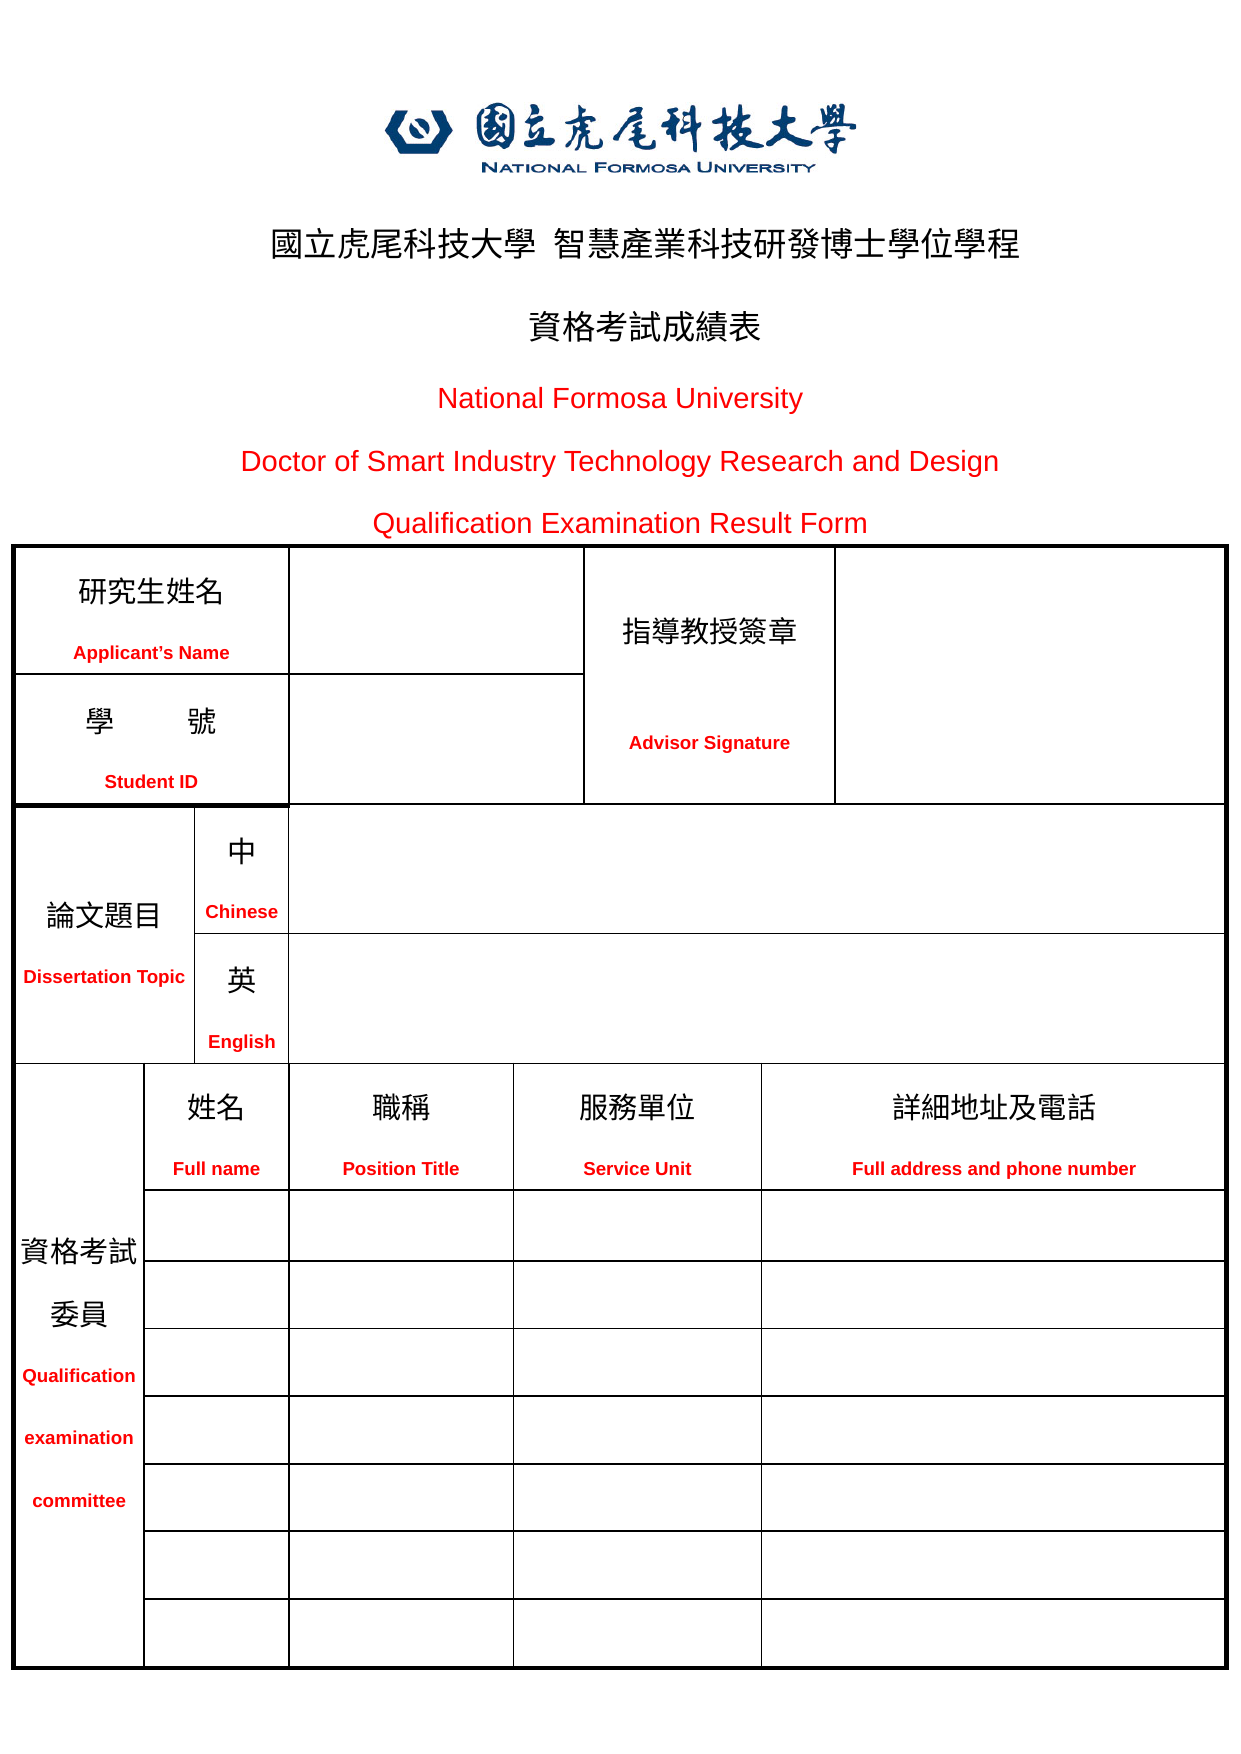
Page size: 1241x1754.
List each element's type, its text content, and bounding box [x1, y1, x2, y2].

table_cell [514, 1191, 761, 1260]
table_cell [145, 1600, 288, 1666]
table_cell 學 號 Student ID [16, 675, 288, 803]
table_cell [145, 1329, 288, 1395]
table_cell [289, 934, 1224, 1062]
table_cell [762, 1465, 1224, 1530]
text 資格考試成績表 [109, 283, 1181, 346]
table_cell [762, 1397, 1224, 1463]
table_cell [762, 1191, 1224, 1260]
table_cell 職稱 Position Title [290, 1064, 513, 1189]
table_cell [762, 1262, 1224, 1328]
table_cell [514, 1262, 761, 1328]
text Qualification Examination Result Form [59, 481, 1181, 544]
table_cell [290, 1600, 513, 1666]
table_cell [762, 1600, 1224, 1666]
table_header [836, 548, 1224, 803]
table_header 研究生姓名 Applicant’s Name [16, 548, 288, 673]
table_header 指導教授簽章 Advisor Signature [585, 548, 834, 803]
table_cell [290, 1532, 513, 1598]
text Doctor of Smart Industry Technology Research and Design [59, 419, 1181, 481]
table_cell [145, 1532, 288, 1598]
table_cell [514, 1397, 761, 1463]
table_cell [514, 1465, 761, 1530]
table_cell [289, 805, 1224, 933]
table_cell 論文題目 Dissertation Topic [16, 808, 194, 1062]
table_cell [290, 1397, 513, 1463]
table_cell [290, 1191, 513, 1260]
table_cell [290, 675, 583, 803]
table_cell [290, 1329, 513, 1395]
text 國立虎尾科技大學 智慧產業科技研發博士學位學程 [109, 200, 1181, 262]
table_cell [514, 1600, 761, 1666]
table_cell [145, 1191, 288, 1260]
table_cell [514, 1329, 761, 1395]
table_cell 服務單位 Service Unit [514, 1064, 761, 1189]
text National Formosa University [59, 356, 1181, 419]
table_cell [290, 1465, 513, 1530]
table_cell 中 Chinese [195, 808, 288, 933]
table_cell [762, 1329, 1224, 1395]
table_cell [145, 1262, 288, 1328]
table_cell [290, 1262, 513, 1328]
table_cell 姓名 Full name [145, 1064, 288, 1189]
table_cell [514, 1532, 761, 1598]
table_cell [762, 1532, 1224, 1598]
table_header [290, 548, 583, 673]
table_cell [145, 1465, 288, 1530]
table_cell [145, 1397, 288, 1463]
table_cell 資格考試委員 Qualification examination committee [16, 1064, 143, 1666]
table_cell 詳細地址及電話 Full address and phone number [762, 1064, 1224, 1189]
table_cell 英 English [195, 934, 288, 1062]
